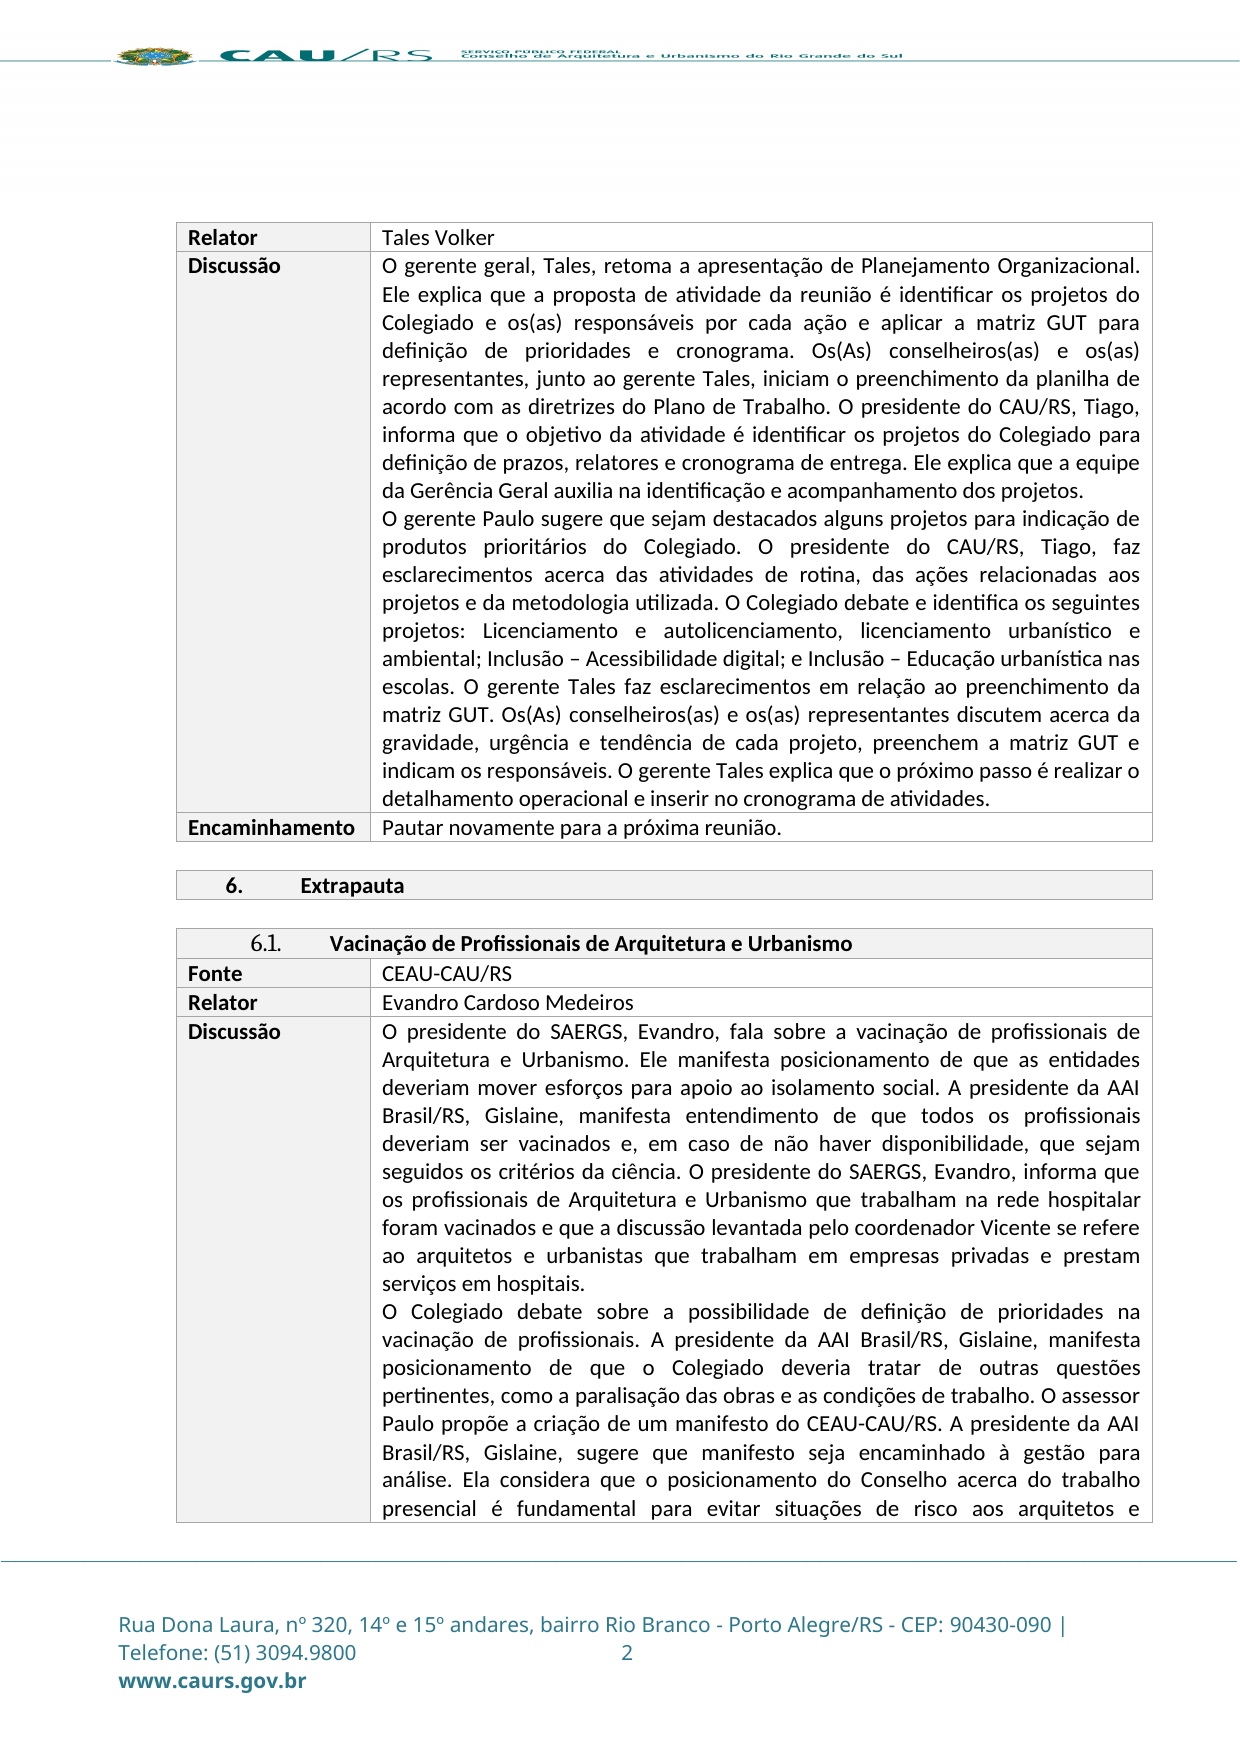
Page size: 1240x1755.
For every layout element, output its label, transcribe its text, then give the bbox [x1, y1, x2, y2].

table_cell O gerente geral, Tales, retoma a apresentação de Planejamento Organizacional. Ele explica que a proposta de atividade da reunião é identificar os projetos do Colegiado e os(as) responsáveis por cada ação e aplicar a matriz GUT para definição de prioridades e cronograma. Os(As) conselheiros(as) e os(as) representantes, junto ao gerente Tales, iniciam o preenchimento da planilha de acordo com as diretrizes do Plano de Trabalho. O presidente do CAU/RS, Tiago, informa que o objetivo da atividade é identificar os projetos do Colegiado para definição de prazos, relatores e cronograma de entrega. Ele explica que a equipe da Gerência Geral auxilia na identificação e acompanhamento dos projetos. O gerente Paulo sugere que sejam destacados alguns projetos para indicação de produtos prioritários do Colegiado. O presidente do CAU/RS, Tiago, faz esclarecimentos acerca das atividades de rotina, das ações relacionadas aos projetos e da metodologia utilizada. O Colegiado debate e identifica os seguintes projetos: Licenciamento e autolicenciamento, licenciamento urbanístico e ambiental; Inclusão – Acessibilidade digital; e Inclusão – Educação urbanística nas escolas. O gerente Tales faz esclarecimentos em relação ao preenchimento da matriz GUT. Os(As) conselheiros(as) e os(as) representantes discutem acerca da gravidade, urgência e tendência de cada projeto, preenchem a matriz GUT e indicam os responsáveis. O gerente Tales explica que o próximo passo é realizar o detalhamento operacional e inserir no cronograma de atividades. [371, 252, 1152, 812]
table_cell [177, 900, 1153, 928]
table_cell Fonte [177, 959, 370, 987]
table_cell [177, 842, 1153, 870]
table_cell Encaminhamento [177, 813, 370, 841]
table_cell Vacinação de Profissionais de Arquitetura e Urbanismo [177, 929, 1152, 958]
table_cell Extrapauta [177, 871, 1152, 899]
table_cell Tales Volker [371, 223, 1152, 251]
table_cell CEAU-CAU/RS [371, 959, 1152, 987]
table_cell Evandro Cardoso Medeiros [371, 988, 1152, 1016]
table_cell Pautar novamente para a próxima reunião. [371, 813, 1152, 841]
table_cell Relator [177, 988, 370, 1016]
table_cell O presidente do SAERGS, Evandro, fala sobre a vacinação de profissionais de Arquitetura e Urbanismo. Ele manifesta posicionamento de que as entidades deveriam mover esforços para apoio ao isolamento social. A presidente da AAI Brasil/RS, Gislaine, manifesta entendimento de que todos os profissionais deveriam ser vacinados e, em caso de não haver disponibilidade, que sejam seguidos os critérios da ciência. O presidente do SAERGS, Evandro, informa que os profissionais de Arquitetura e Urbanismo que trabalham na rede hospitalar foram vacinados e que a discussão levantada pelo coordenador Vicente se refere ao arquitetos e urbanistas que trabalham em empresas privadas e prestam serviços em hospitais. O Colegiado debate sobre a possibilidade de definição de prioridades na vacinação de profissionais. A presidente da AAI Brasil/RS, Gislaine, manifesta posicionamento de que o Colegiado deveria tratar de outras questões pertinentes, como a paralisação das obras e as condições de trabalho. O assessor Paulo propõe a criação de um manifesto do CEAU-CAU/RS. A presidente da AAI Brasil/RS, Gislaine, sugere que manifesto seja encaminhado à gestão para análise. Ela considera que o posicionamento do Conselho acerca do trabalho presencial é fundamental para evitar situações de risco aos arquitetos e [371, 1017, 1152, 1522]
table_cell Discussão [177, 252, 370, 812]
table_cell Discussão [177, 1017, 370, 1522]
table_cell Relator [177, 223, 370, 251]
